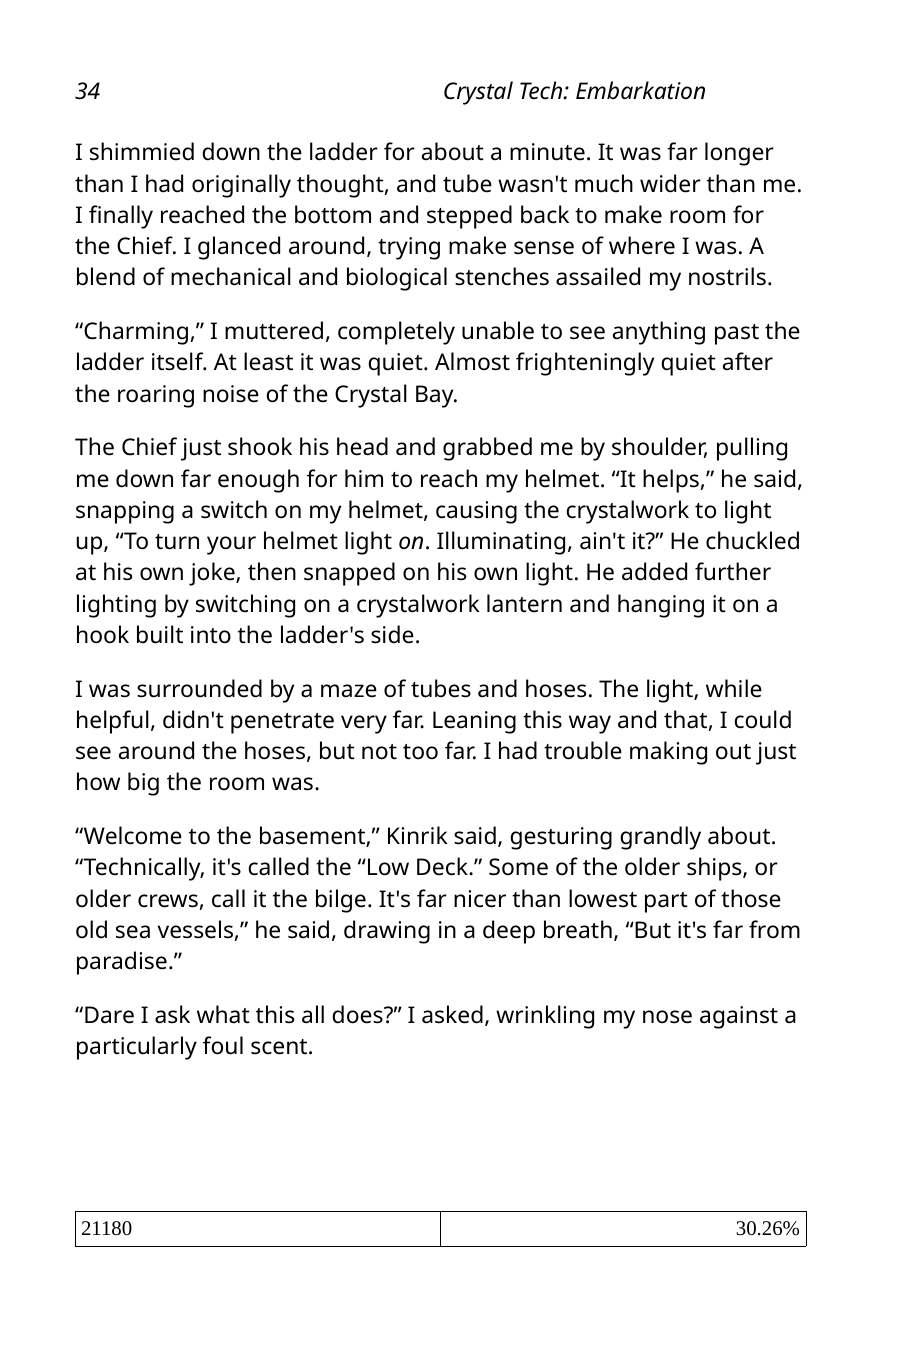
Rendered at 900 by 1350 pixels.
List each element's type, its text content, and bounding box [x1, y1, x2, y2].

text I shimmied down the ladder for about a minute. It was far longer than I had originally thought, and tube wasn't much wider than me. I finally reached the bottom and stepped back to make room for the Chief. I glanced around, trying make sense of where I was. A blend of mechanical and biological stenches assailed my nostrils. [75, 136, 806, 292]
text “Charming,” I muttered, completely unable to see anything past the ladder itself. At least it was quiet. Almost frighteningly quiet after the roaring noise of the Crystal Bay. [75, 315, 806, 409]
text The Chief just shook his head and grabbed me by shoulder, pulling me down far enough for him to reach my helmet. “It helps,” he said, snapping a switch on my helmet, causing the crystalwork to light up, “To turn your helmet light on. Illuminating, ain't it?” He chuckled at his own joke, then snapped on his own light. He added further lighting by switching on a crystalwork lantern and hanging it on a hook built into the ladder's side. [75, 431, 806, 650]
text I was surrounded by a maze of tubes and hoses. The light, while helpful, didn't penetrate very far. Leaning this way and that, I could see around the hoses, but not too far. I had trouble making out just how big the room was. [75, 672, 806, 797]
text “Dare I ask what this all does?” I asked, wrinkling my nose against a particularly foul scent. [75, 999, 806, 1061]
text “Welcome to the basement,” Kinrik said, gesturing grandly about. “Technically, it's called the “Low Deck.” Some of the older ships, or older crews, call it the bilge. It's far nicer than lowest part of those old sea vessels,” he said, drawing in a deep breath, “But it's far from paradise.” [75, 820, 806, 976]
